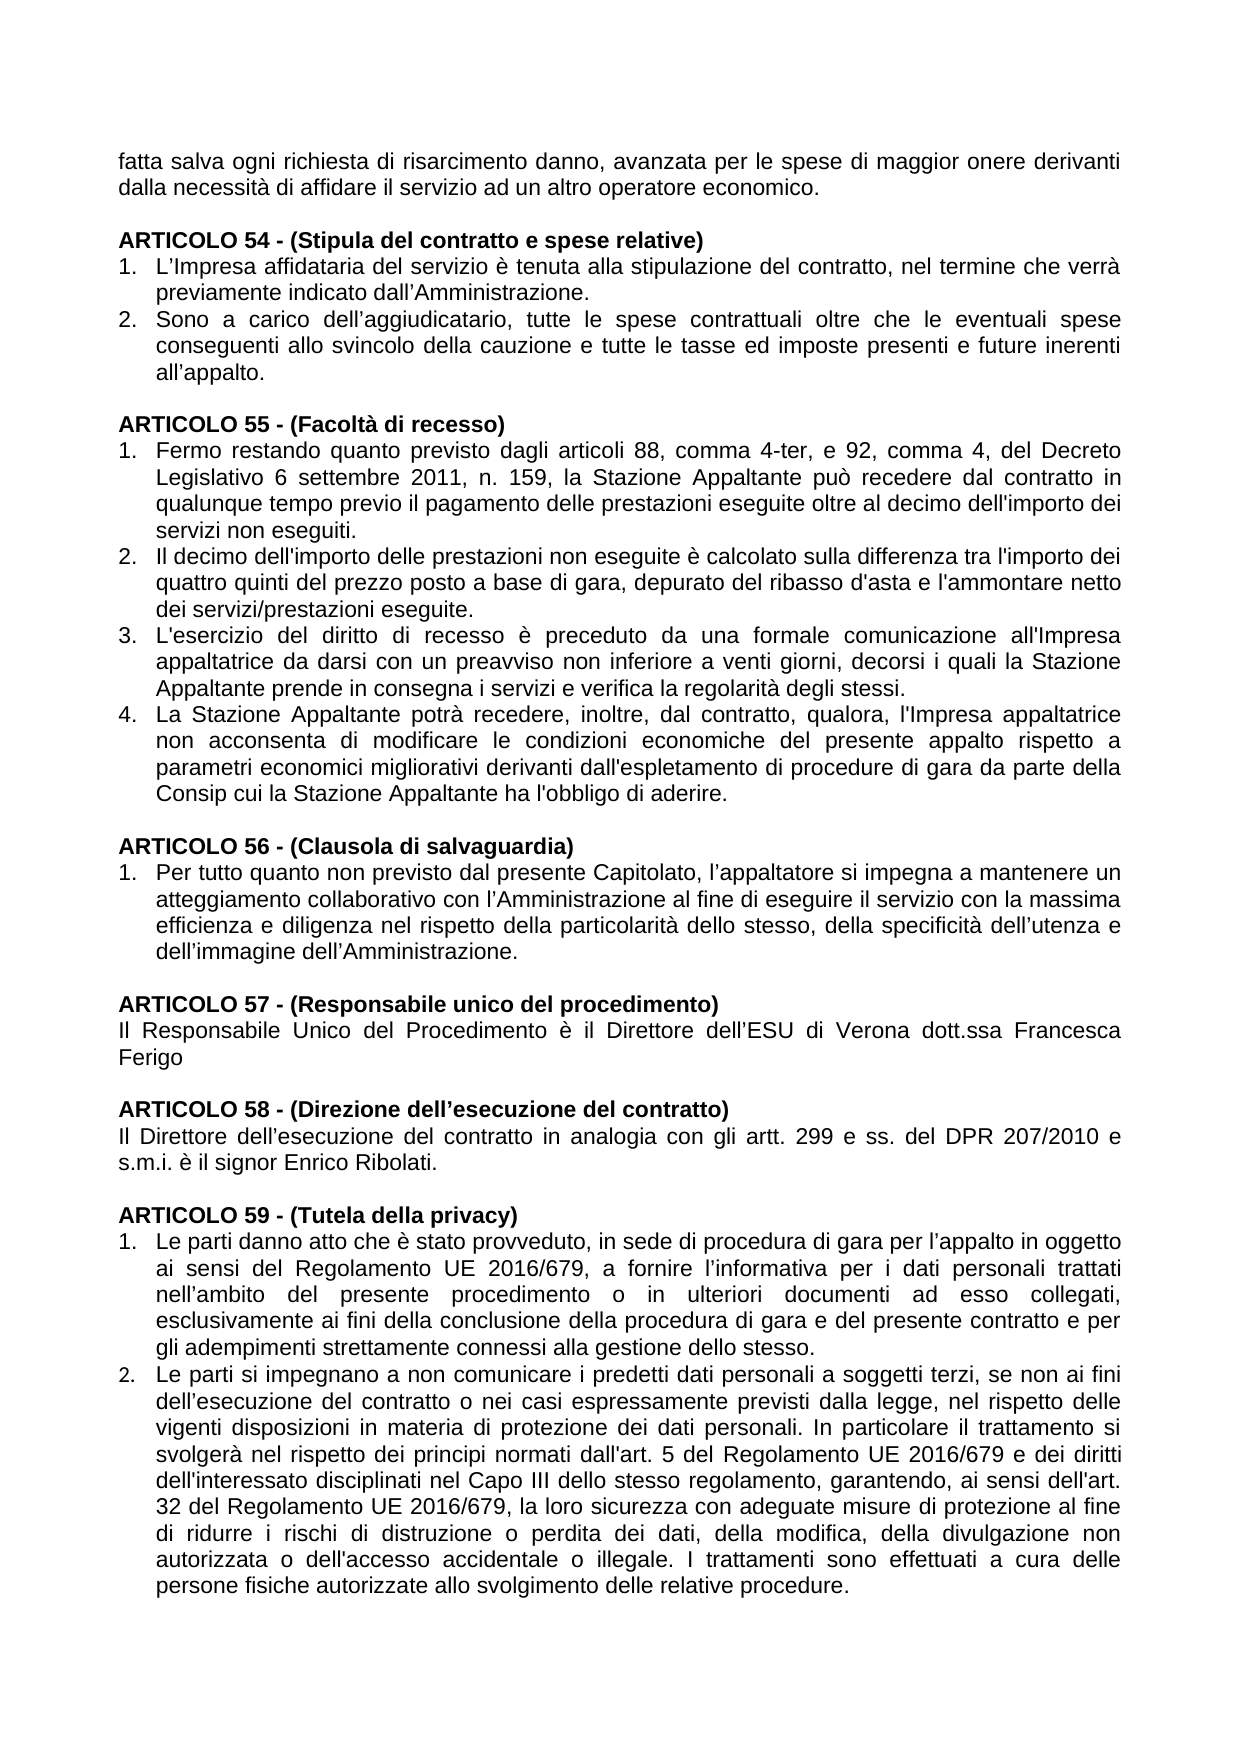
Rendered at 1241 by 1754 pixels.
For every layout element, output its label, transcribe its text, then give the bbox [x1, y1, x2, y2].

subtitle ARTICOLO 56 - (Clausola di salvaguardia) [118, 833, 1122, 859]
subtitle ARTICOLO 54 - (Stipula del contratto e spese relative) [118, 227, 1122, 253]
subtitle ARTICOLO 55 - (Facoltà di recesso) [118, 411, 1122, 437]
list Le parti danno atto che è stato provveduto, in sede di procedura di gara per l’appalto in oggetto ai sensi del Regolamento UE 2016/679, a fornire l’informativa per i dati personali trattati nell’ambito del presente procedimento o in ulteriori documenti ad esso collegati, esclusivamente ai fini della conclusione della procedura di gara e del presente contratto e per gli adempimenti strettamente connessi alla gestione dello stesso. [118, 1228, 1122, 1360]
list Sono a carico dell’aggiudicatario, tutte le spese contrattuali oltre che le eventuali spese conseguenti allo svincolo della cauzione e tutte le tasse ed imposte presenti e future inerenti all’appalto. [118, 306, 1122, 385]
list Per tutto quanto non previsto dal presente Capitolato, l’appaltatore si impegna a mantenere un atteggiamento collaborativo con l’Amministrazione al fine di eseguire il servizio con la massima efficienza e diligenza nel rispetto della particolarità dello stesso, della specificità dell’utenza e dell’immagine dell’Amministrazione. [118, 859, 1122, 964]
list L’Impresa affidataria del servizio è tenuta alla stipulazione del contratto, nel termine che verrà previamente indicato dall’Amministrazione. [118, 253, 1122, 306]
list Fermo restando quanto previsto dagli articoli 88, comma 4-ter, e 92, comma 4, del Decreto Legislativo 6 settembre 2011, n. 159, la Stazione Appaltante può recedere dal contratto in qualunque tempo previo il pagamento delle prestazioni eseguite oltre al decimo dell'importo dei servizi non eseguiti. [118, 437, 1122, 543]
text Il Direttore dell’esecuzione del contratto in analogia con gli artt. 299 e ss. del DPR 207/2010 e s.m.i. è il signor Enrico Ribolati. [118, 1123, 1122, 1175]
text Il Responsabile Unico del Procedimento è il Direttore dell’ESU di Verona dott.ssa Francesca Ferigo [118, 1017, 1122, 1070]
list Il decimo dell'importo delle prestazioni non eseguite è calcolato sulla differenza tra l'importo dei quattro quinti del prezzo posto a base di gara, depurato del ribasso d'asta e l'ammontare netto dei servizi/prestazioni eseguite. [118, 543, 1122, 622]
list L'esercizio del diritto di recesso è preceduto da una formale comunicazione all'Impresa appaltatrice da darsi con un preavviso non inferiore a venti giorni, decorsi i quali la Stazione Appaltante prende in consegna i servizi e verifica la regolarità degli stessi. [118, 622, 1122, 701]
subtitle ARTICOLO 58 - (Direzione dell’esecuzione del contratto) [118, 1096, 1122, 1123]
subtitle ARTICOLO 57 - (Responsabile unico del procedimento) [118, 991, 1122, 1017]
subtitle ARTICOLO 59 - (Tutela della privacy) [118, 1202, 1122, 1228]
list La Stazione Appaltante potrà recedere, inoltre, dal contratto, qualora, l'Impresa appaltatrice non acconsenta di modificare le condizioni economiche del presente appalto rispetto a parametri economici migliorativi derivanti dall'espletamento di procedure di gara da parte della Consip cui la Stazione Appaltante ha l'obbligo di aderire. [118, 701, 1122, 806]
text fatta salva ogni richiesta di risarcimento danno, avanzata per le spese di maggior onere derivanti dalla necessità di affidare il servizio ad un altro operatore economico. [118, 148, 1122, 200]
list Le parti si impegnano a non comunicare i predetti dati personali a soggetti terzi, se non ai fini dell’esecuzione del contratto o nei casi espressamente previsti dalla legge, nel rispetto delle vigenti disposizioni in materia di protezione dei dati personali. In particolare il trattamento si svolgerà nel rispetto dei principi normati dall'art. 5 del Regolamento UE 2016/679 e dei diritti dell'interessato disciplinati nel Capo III dello stesso regolamento, garantendo, ai sensi dell'art. 32 del Regolamento UE 2016/679, la loro sicurezza con adeguate misure di protezione al fine di ridurre i rischi di distruzione o perdita dei dati, della modifica, della divulgazione non autorizzata o dell'accesso accidentale o illegale. I trattamenti sono effettuati a cura delle persone fisiche autorizzate allo svolgimento delle relative procedure. [118, 1360, 1122, 1599]
